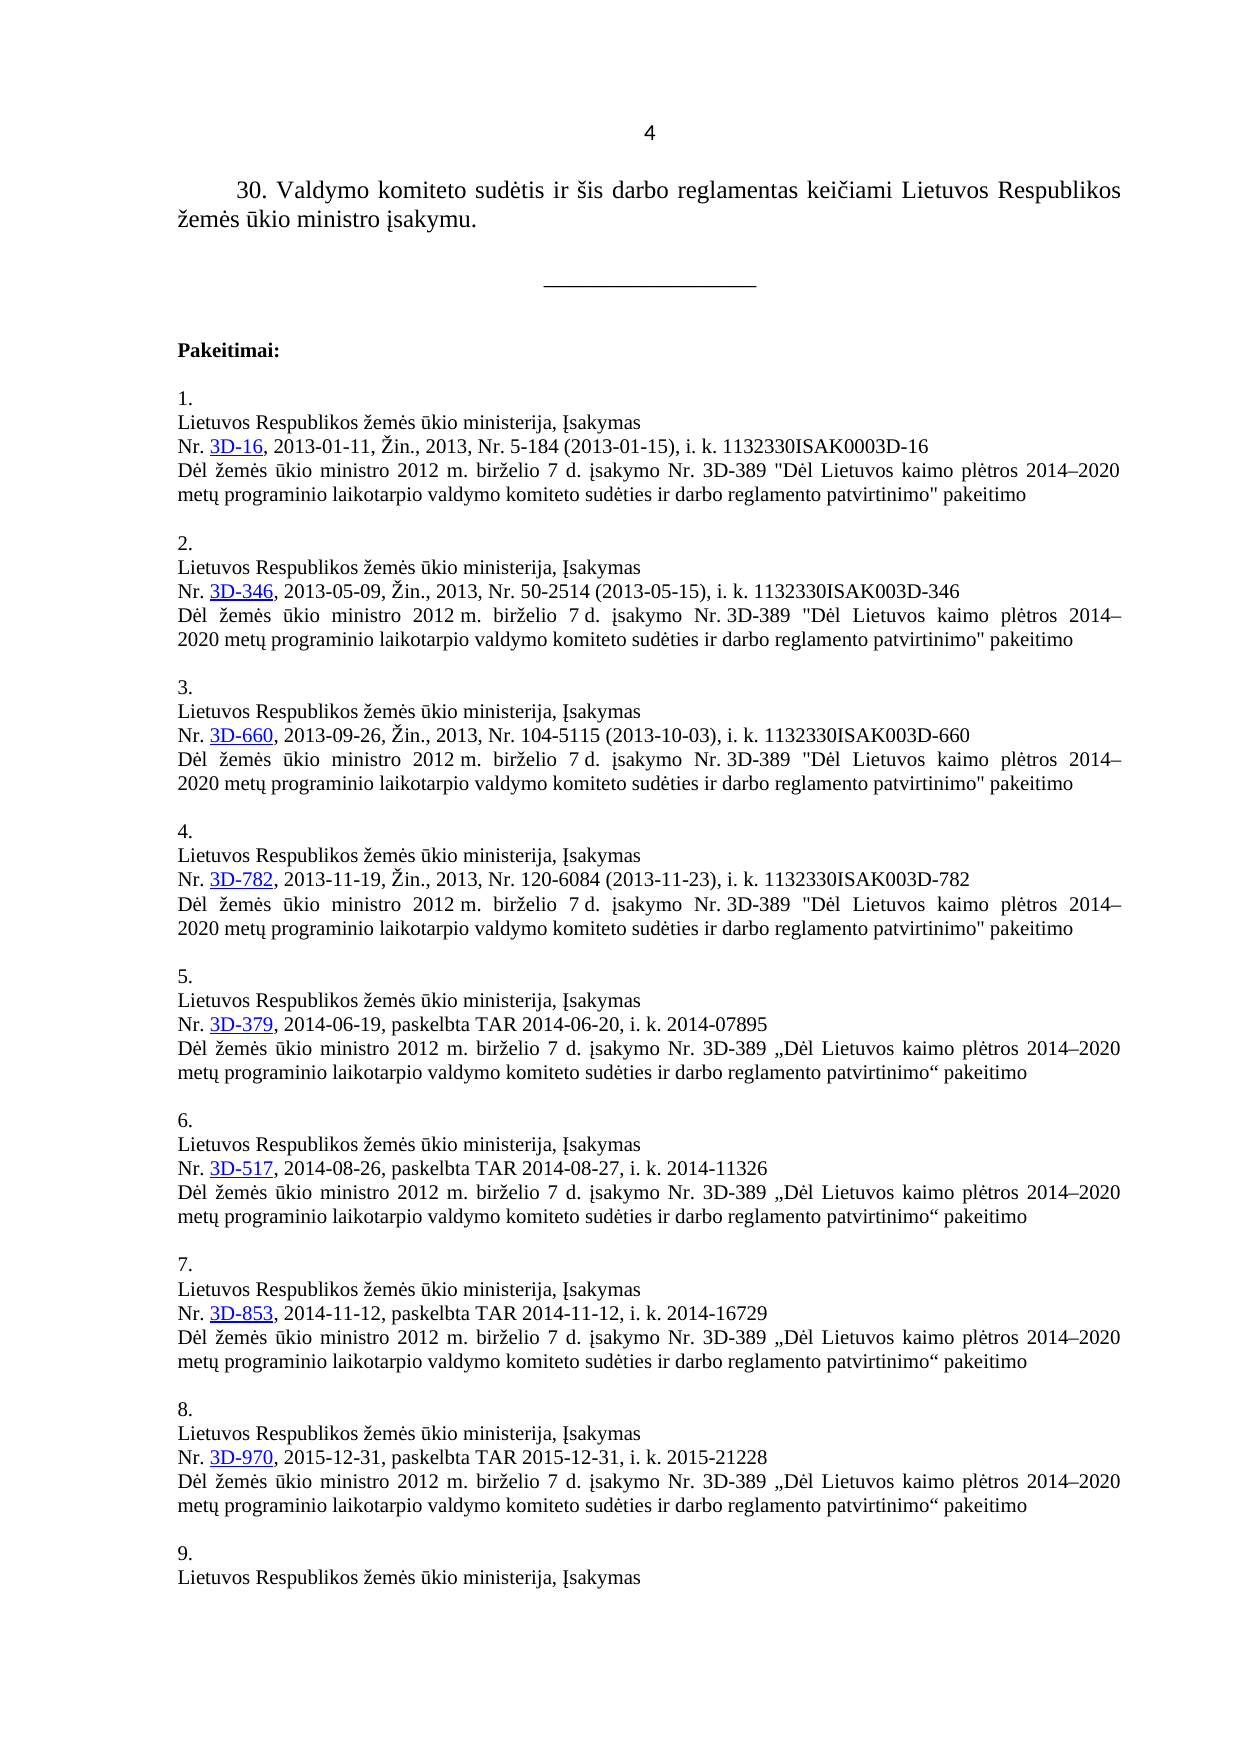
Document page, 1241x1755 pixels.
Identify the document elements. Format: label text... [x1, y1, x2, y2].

text 30. Valdymo komiteto sudėtis ir šis darbo reglamentas keičiami Lietuvos Respublikos žemės ūkio ministro įsakymu. [177, 175, 1122, 232]
text Lietuvos Respublikos žemės ūkio ministerija, Įsakymas [177, 1132, 1122, 1156]
text Nr. 3D-346, 2013-05-09, Žin., 2013, Nr. 50-2514 (2013-05-15), i. k. 1132330ISAK003D-346 [177, 579, 1122, 603]
text Nr. 3D-517, 2014-08-26, paskelbta TAR 2014-08-27, i. k. 2014-11326 [177, 1156, 1122, 1180]
text Lietuvos Respublikos žemės ūkio ministerija, Įsakymas [177, 1421, 1122, 1445]
text Nr. 3D-660, 2013-09-26, Žin., 2013, Nr. 104-5115 (2013-10-03), i. k. 1132330ISAK003D-660 [177, 723, 1122, 747]
text 5. [177, 964, 1122, 988]
text 8. [177, 1397, 1122, 1421]
text Dėl žemės ūkio ministro 2012 m. birželio 7 d. įsakymo Nr. 3D-389 "Dėl Lietuvos kaimo plėtros 2014–2020 metų programinio laikotarpio valdymo komiteto sudėties ir darbo reglamento patvirtinimo" pakeitimo [177, 458, 1122, 506]
text _________________ [177, 261, 1122, 290]
text 1. [177, 386, 1122, 410]
text Nr. 3D-16, 2013-01-11, Žin., 2013, Nr. 5-184 (2013-01-15), i. k. 1132330ISAK0003D-16 [177, 434, 1122, 458]
text Nr. 3D-970, 2015-12-31, paskelbta TAR 2015-12-31, i. k. 2015-21228 [177, 1445, 1122, 1469]
text Dėl žemės ūkio ministro 2012 m. birželio 7 d. įsakymo Nr. 3D-389 „Dėl Lietuvos kaimo plėtros 2014–2020 metų programinio laikotarpio valdymo komiteto sudėties ir darbo reglamento patvirtinimo“ pakeitimo [177, 1324, 1122, 1373]
text 7. [177, 1252, 1122, 1276]
text 9. [177, 1541, 1122, 1565]
text Lietuvos Respublikos žemės ūkio ministerija, Įsakymas [177, 410, 1122, 434]
text Dėl žemės ūkio ministro 2012 m. birželio 7 d. įsakymo Nr. 3D-389 „Dėl Lietuvos kaimo plėtros 2014–2020 metų programinio laikotarpio valdymo komiteto sudėties ir darbo reglamento patvirtinimo“ pakeitimo [177, 1469, 1122, 1517]
text Dėl žemės ūkio ministro 2012 m. birželio 7 d. įsakymo Nr. 3D-389 "Dėl Lietuvos kaimo plėtros 2014–2020 metų programinio laikotarpio valdymo komiteto sudėties ir darbo reglamento patvirtinimo" pakeitimo [177, 603, 1122, 651]
text Nr. 3D-853, 2014-11-12, paskelbta TAR 2014-11-12, i. k. 2014-16729 [177, 1301, 1122, 1324]
text Dėl žemės ūkio ministro 2012 m. birželio 7 d. įsakymo Nr. 3D-389 "Dėl Lietuvos kaimo plėtros 2014–2020 metų programinio laikotarpio valdymo komiteto sudėties ir darbo reglamento patvirtinimo" pakeitimo [177, 891, 1122, 939]
text 4. [177, 819, 1122, 843]
text 6. [177, 1108, 1122, 1132]
text Lietuvos Respublikos žemės ūkio ministerija, Įsakymas [177, 1565, 1122, 1589]
text Dėl žemės ūkio ministro 2012 m. birželio 7 d. įsakymo Nr. 3D-389 "Dėl Lietuvos kaimo plėtros 2014–2020 metų programinio laikotarpio valdymo komiteto sudėties ir darbo reglamento patvirtinimo" pakeitimo [177, 747, 1122, 795]
text Lietuvos Respublikos žemės ūkio ministerija, Įsakymas [177, 988, 1122, 1012]
text Lietuvos Respublikos žemės ūkio ministerija, Įsakymas [177, 699, 1122, 723]
text Pakeitimai: [177, 338, 1122, 362]
text Dėl žemės ūkio ministro 2012 m. birželio 7 d. įsakymo Nr. 3D-389 „Dėl Lietuvos kaimo plėtros 2014–2020 metų programinio laikotarpio valdymo komiteto sudėties ir darbo reglamento patvirtinimo“ pakeitimo [177, 1180, 1122, 1228]
text Lietuvos Respublikos žemės ūkio ministerija, Įsakymas [177, 554, 1122, 579]
text 2. [177, 531, 1122, 554]
text Nr. 3D-379, 2014-06-19, paskelbta TAR 2014-06-20, i. k. 2014-07895 [177, 1012, 1122, 1036]
text Nr. 3D-782, 2013-11-19, Žin., 2013, Nr. 120-6084 (2013-11-23), i. k. 1132330ISAK003D-782 [177, 867, 1122, 891]
text Lietuvos Respublikos žemės ūkio ministerija, Įsakymas [177, 1276, 1122, 1301]
text Dėl žemės ūkio ministro 2012 m. birželio 7 d. įsakymo Nr. 3D-389 „Dėl Lietuvos kaimo plėtros 2014–2020 metų programinio laikotarpio valdymo komiteto sudėties ir darbo reglamento patvirtinimo“ pakeitimo [177, 1036, 1122, 1084]
text Lietuvos Respublikos žemės ūkio ministerija, Įsakymas [177, 843, 1122, 867]
text 3. [177, 675, 1122, 699]
